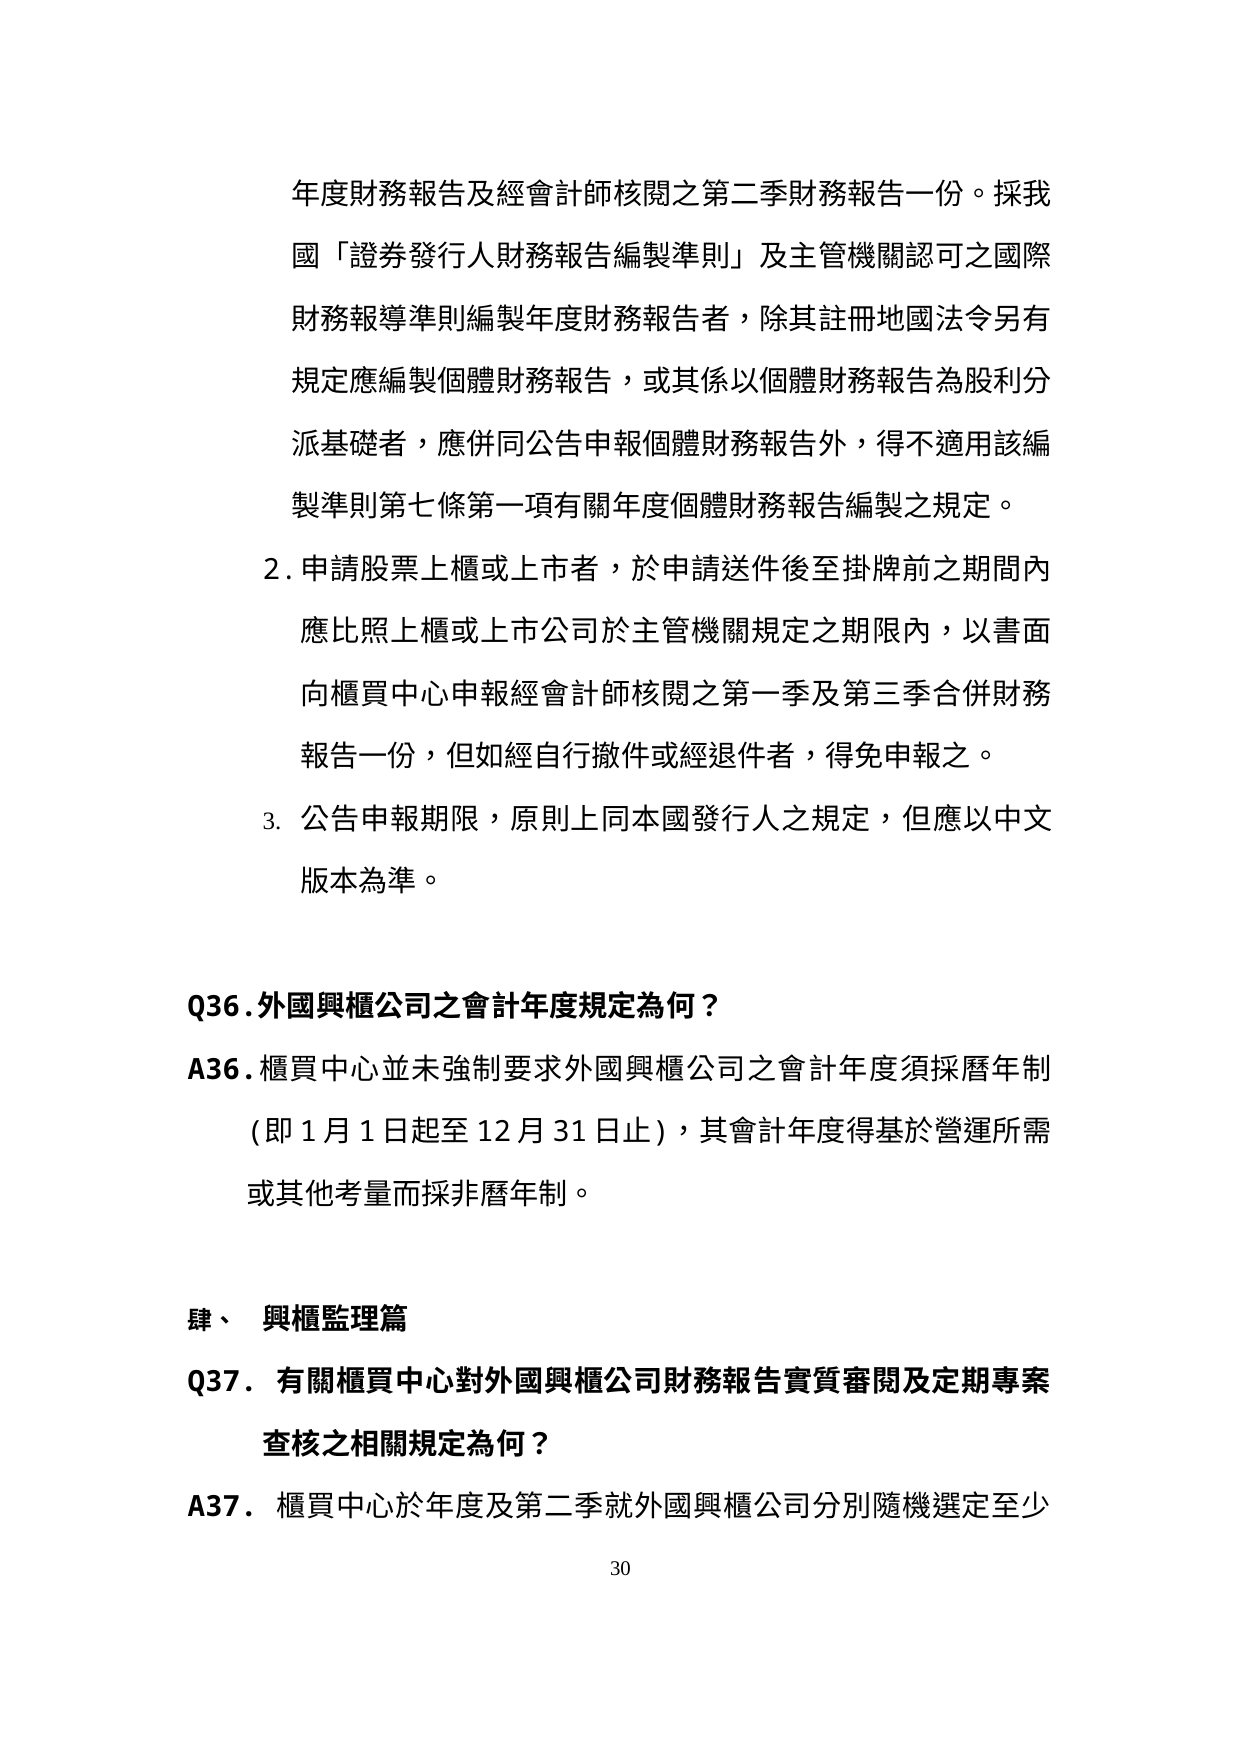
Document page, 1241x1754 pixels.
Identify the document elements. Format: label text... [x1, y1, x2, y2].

text Q37. 有關櫃買中心對外國興櫃公司財務報告實質審閱及定期專案查核之相關規定為何？ [187, 1337, 1053, 1462]
list 公告申報期限，原則上同本國發行人之規定，但應以中文版本為準。 [262, 775, 1053, 900]
text A37. 櫃買中心於年度及第二季就外國興櫃公司分別隨機選定至少 [187, 1462, 1053, 1525]
text Q36.外國興櫃公司之會計年度規定為何？ [187, 962, 1053, 1025]
list 興櫃監理篇 [187, 1275, 1053, 1337]
list 申請股票上櫃或上市者，於申請送件後至掛牌前之期間內，應比照上櫃或上市公司於主管機關規定之期限內，以書面向櫃買中心申報經會計師核閱之第一季及第三季合併財務報告一份，但如經自行撤件或經退件者，得免申報之。 [262, 525, 1053, 775]
text A36.櫃買中心並未強制要求外國興櫃公司之會計年度須採曆年制(即1月1日起至12月31日止)，其會計年度得基於營運所需或其他考量而採非曆年制。 [187, 1025, 1053, 1212]
list 年度財務報告及經會計師核閱之第二季財務報告一份。採我國「證券發行人財務報告編製準則」及主管機關認可之國際財務報導準則編製年度財務報告者，除其註冊地國法令另有規定應編製個體財務報告，或其係以個體財務報告為股利分派基礎者，應併同公告申報個體財務報告外，得不適用該編製準則第七條第一項有關年度個體財務報告編製之規定。 [261, 150, 1053, 525]
